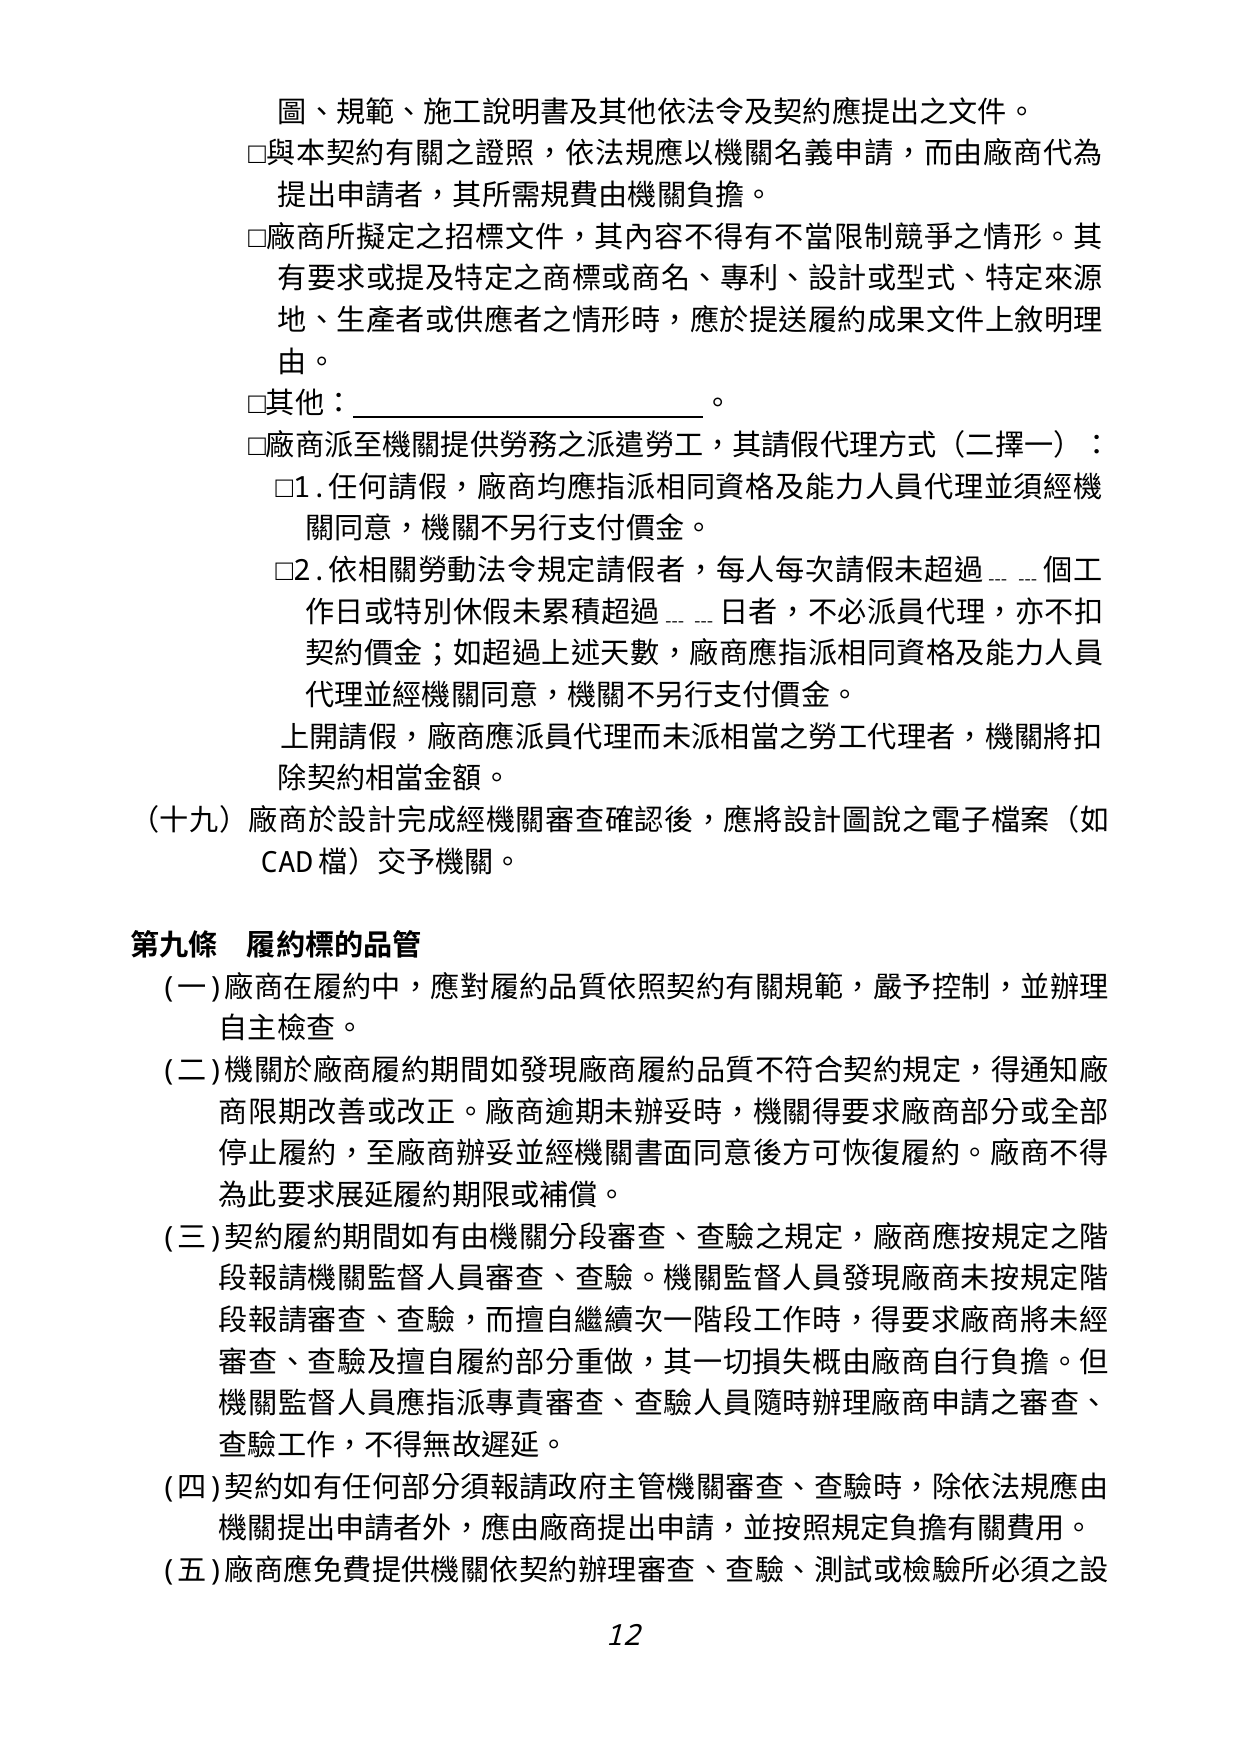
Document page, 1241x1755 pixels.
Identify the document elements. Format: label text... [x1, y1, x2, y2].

text □1.任何請假，廠商均應指派相同資格及能力人員代理並須經機關同意，機關不另行支付價金。 [275, 464, 1104, 547]
text (二)機關於廠商履約期間如發現廠商履約品質不符合契約規定，得通知廠商限期改善或改正。廠商逾期未辦妥時，機關得要求廠商部分或全部停止履約，至廠商辦妥並經機關書面同意後方可恢復履約。廠商不得為此要求展延履約期限或補償。 [159, 1047, 1110, 1214]
text (四)契約如有任何部分須報請政府主管機關審查、查驗時，除依法規應由機關提出申請者外，應由廠商提出申請，並按照規定負擔有關費用。 [159, 1464, 1110, 1547]
text □廠商所擬定之招標文件，其內容不得有不當限制競爭之情形。其有要求或提及特定之商標或商名、專利、設計或型式、特定來源地、生產者或供應者之情形時，應於提送履約成果文件上敘明理由。 [248, 214, 1104, 380]
text （十九）廠商於設計完成經機關審查確認後，應將設計圖說之電子檔案（如CAD檔）交予機關。 [130, 797, 1110, 880]
text 第九條 履約標的品管 [130, 922, 1110, 964]
text (五)廠商應免費提供機關依契約辦理審查、查驗、測試或檢驗所必須之設備及資料。但契約另有規定者，不在此限。契約規定以外之審查、查驗、測試或檢驗，其結果不符合契約規定者，由廠商負擔所生之費用；結果符合者，由機關負擔費用。 [159, 1547, 1110, 1589]
text □2.依相關勞動法令規定請假者，每人每次請假未超過﹍﹍個工作日或特別休假未累積超過﹍﹍日者，不必派員代理，亦不扣契約價金；如超過上述天數，廠商應指派相同資格及能力人員代理並經機關同意，機關不另行支付價金。 [275, 547, 1104, 714]
text □廠商派至機關提供勞務之派遣勞工，其請假代理方式（二擇一）： [248, 422, 1104, 464]
text 圖、規範、施工說明書及其他依法令及契約應提出之文件。 [248, 89, 1104, 130]
text □與本契約有關之證照，依法規應以機關名義申請，而由廠商代為提出申請者，其所需規費由機關負擔。 [248, 130, 1104, 214]
text (三)契約履約期間如有由機關分段審查、查驗之規定，廠商應按規定之階段報請機關監督人員審查、查驗。機關監督人員發現廠商未按規定階段報請審查、查驗，而擅自繼續次一階段工作時，得要求廠商將未經審查、查驗及擅自履約部分重做，其一切損失概由廠商自行負擔。但機關監督人員應指派專責審查、查驗人員隨時辦理廠商申請之審查、查驗工作，不得無故遲延。 [159, 1214, 1110, 1464]
text (一)廠商在履約中，應對履約品質依照契約有關規範，嚴予控制，並辦理自主檢查。 [159, 964, 1110, 1047]
text 上開請假，廠商應派員代理而未派相當之勞工代理者，機關將扣除契約相當金額。 [278, 714, 1104, 797]
text □其他： 。 [248, 380, 1104, 422]
